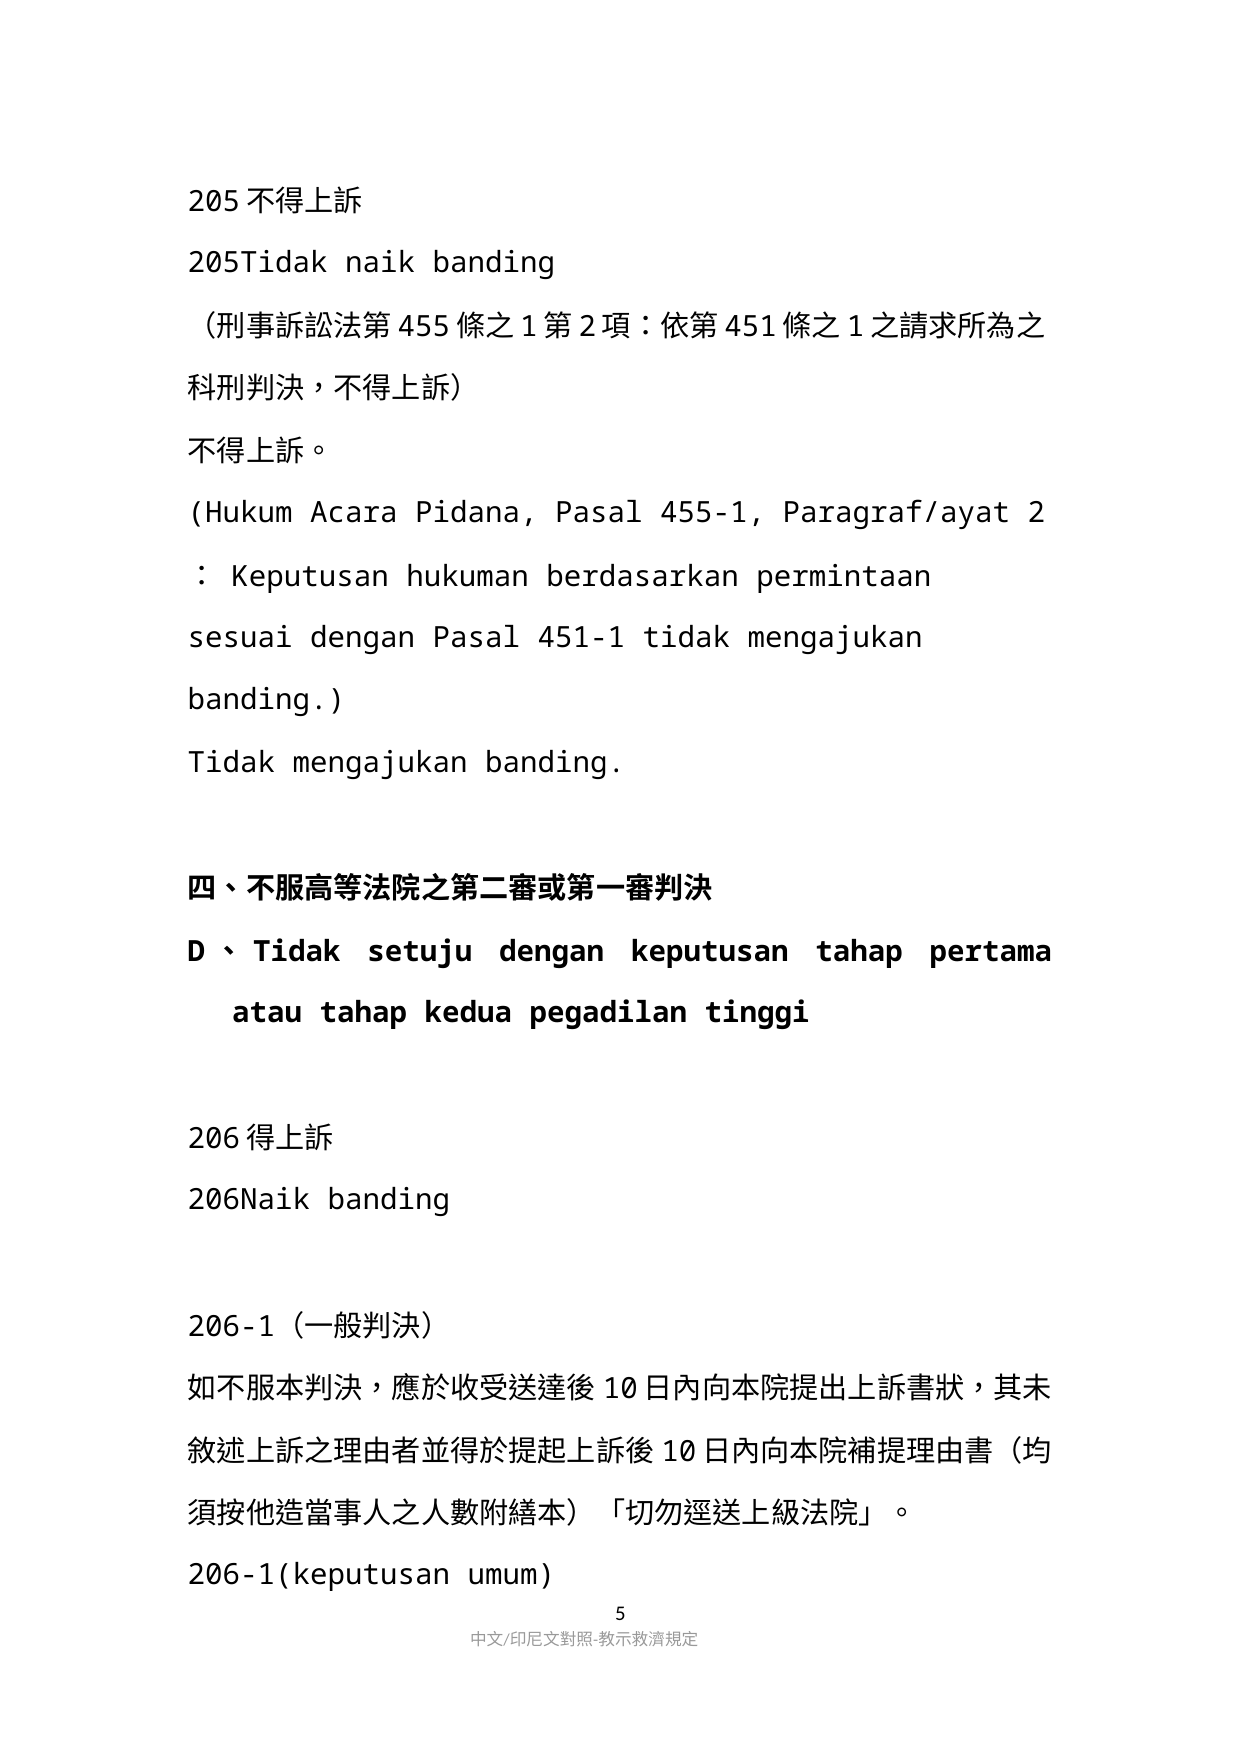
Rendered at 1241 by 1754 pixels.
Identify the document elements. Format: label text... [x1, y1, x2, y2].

text 四、不服高等法院之第二審或第一審判決 [187, 844, 1053, 907]
text 206-1(keputusan umum) [187, 1532, 1053, 1594]
text 206得上訴 [187, 1094, 1053, 1157]
text (Hukum Acara Pidana, Pasal 455-1, Paragraf/ayat 2 ： Keputusan hukuman berdasarkan permintaan sesuai dengan Pasal 451-1 tidak mengajukan banding.) [187, 469, 1053, 719]
text 205Tidak naik banding [187, 219, 1053, 282]
text Tidak mengajukan banding. [187, 719, 1053, 782]
text 不得上訴。 [187, 407, 1053, 469]
text 206-1（一般判決） [187, 1282, 1053, 1344]
text 206Naik banding [187, 1157, 1053, 1219]
text D、Tidak setuju dengan keputusan tahap pertama atau tahap kedua pegadilan tinggi [187, 907, 1053, 1032]
text （刑事訴訟法第455條之1第2項：依第451條之1之請求所為之科刑判決，不得上訴） [187, 282, 1053, 407]
text 205不得上訴 [187, 157, 1053, 219]
text 如不服本判決，應於收受送達後10日內向本院提出上訴書狀，其未敘述上訴之理由者並得於提起上訴後10日內向本院補提理由書（均須按他造當事人之人數附繕本）「切勿逕送上級法院」。 [187, 1344, 1053, 1532]
